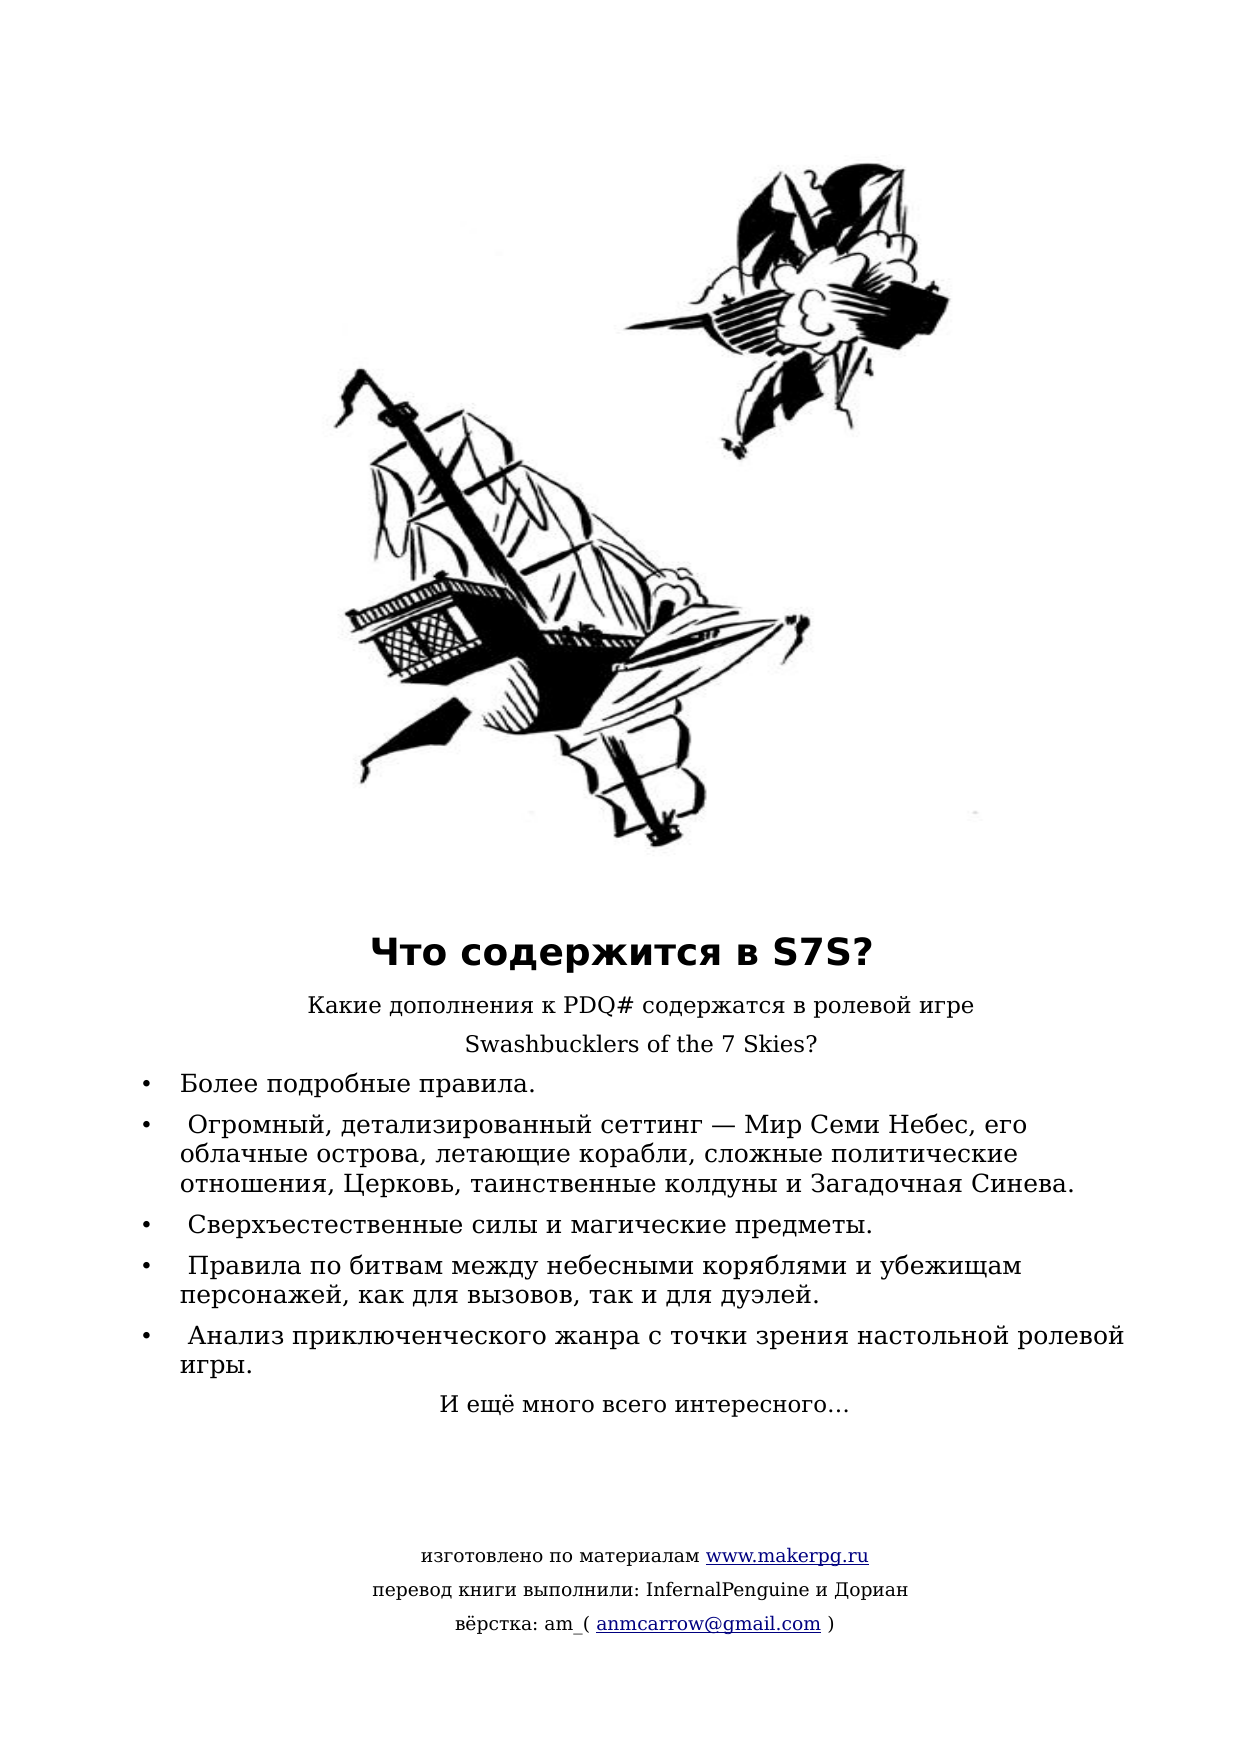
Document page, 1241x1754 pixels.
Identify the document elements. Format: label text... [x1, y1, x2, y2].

list Правила по битвам между небесными коряблями и убежищам персонажей, как для вызовов, так и для дуэлей. [142, 1251, 1139, 1309]
text И ещё много всего интересного… [104, 1391, 1139, 1418]
picture [292, 154, 1010, 862]
list Анализ приключенческого жанра с точки зрения настольной ролевой игры. [142, 1321, 1139, 1379]
text перевод книги выполнили: InfernalPenguine и Дориан [104, 1579, 1139, 1601]
text вёрстка: am_( anmcarrow@gmail.com ) [104, 1613, 1139, 1635]
list Более подробные правила. [142, 1069, 1139, 1099]
text Какие дополнения к PDQ# содержатся в ролевой игре [104, 992, 1139, 1019]
list Огромный, детализированный сеттинг — Мир Семи Небес, его облачные острова, летающие корабли, сложные политические отношения, Церковь, таинственные колдуны и Загадочная Синева. [142, 1111, 1139, 1198]
text изготовлено по материалам www.makerpg.ru [104, 1546, 1139, 1567]
list Сверхъестественные силы и магические предметы. [142, 1210, 1139, 1239]
subtitle Что содержится в S7S? [104, 930, 1139, 974]
text Swashbucklers of the 7 Skies? [104, 1031, 1139, 1058]
